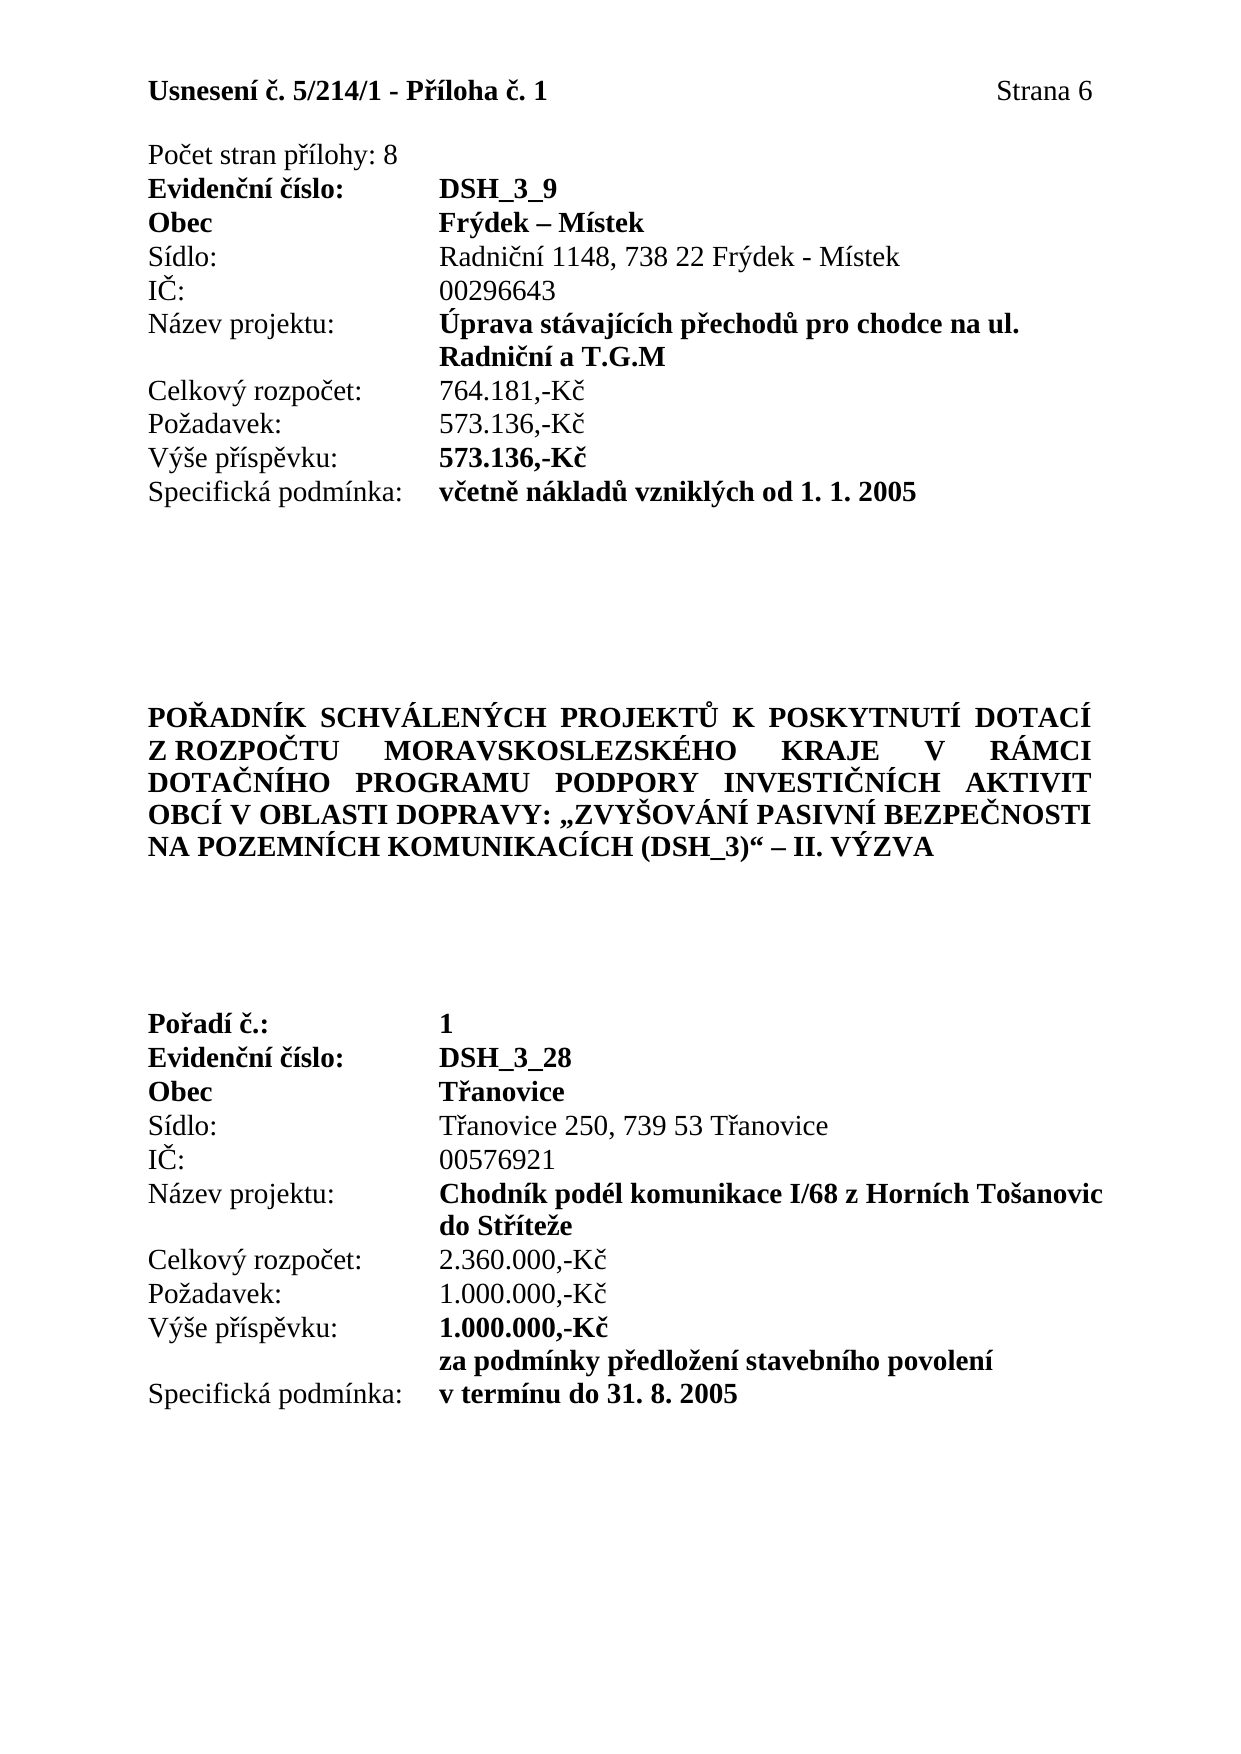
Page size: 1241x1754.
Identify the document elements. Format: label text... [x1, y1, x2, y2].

table_header 1 [437, 1006, 1112, 1040]
table_cell 1.000.000,-Kč [437, 1309, 1112, 1343]
table_cell Název projektu: [146, 1176, 437, 1242]
table_cell IČ: [146, 272, 437, 306]
table_cell Obec Frýdek – Místek [146, 205, 1112, 238]
table_cell Specifická podmínka: [146, 474, 437, 508]
table_cell Specifická podmínka: [146, 1343, 437, 1409]
table_cell 00296643 [437, 272, 1112, 306]
table_cell včetně nákladů vzniklých od 1. 1. 2005 [437, 474, 1112, 508]
table_cell Radniční 1148, 738 22 Frýdek - Místek [437, 239, 1112, 272]
table_cell IČ: [146, 1142, 437, 1176]
table_cell Třanovice 250, 739 53 Třanovice [437, 1108, 1112, 1142]
table_cell DSH_3_9 [437, 171, 1112, 204]
table_cell DSH_3_28 [437, 1040, 1112, 1074]
table_cell Celkový rozpočet: [146, 1242, 437, 1276]
table_cell 573.136,-Kč [437, 440, 1112, 474]
table_cell Název projektu: [146, 306, 437, 372]
table_cell Úprava stávajících přechodů pro chodce na ul. Radniční a T.G.M [437, 306, 1112, 372]
table_cell 764.181,-Kč [437, 372, 1112, 406]
table_cell Sídlo: [146, 1108, 437, 1142]
table_cell Evidenční číslo: [146, 1040, 437, 1074]
table_cell 1.000.000,-Kč [437, 1276, 1112, 1309]
table_cell Požadavek: [146, 1276, 437, 1309]
table_cell 00576921 [437, 1142, 1112, 1176]
table_cell Požadavek: [146, 406, 437, 440]
table_cell Evidenční číslo: [146, 171, 437, 204]
table_cell Výše příspěvku: [146, 440, 437, 474]
table_cell Celkový rozpočet: [146, 372, 437, 406]
table_cell Chodník podél komunikace I/68 z Horních Tošanovic do Stříteže [437, 1176, 1112, 1242]
table_cell Sídlo: [146, 239, 437, 272]
table_cell za podmínky předložení stavebního povolení v termínu do 31. 8. 2005 [437, 1343, 1112, 1409]
text Pořadník schválených projektů k poskytnutí dotací z rozpočtu Moravskoslezského kraje v rámci dotačního programu podpory investičních aktivit obcí v oblasti dopravy: „Zvyšování pasivní bezpečnosti na pozemních komunikacích (DSH_3)“ – II. VÝZVA [148, 702, 1092, 863]
table_cell 2.360.000,-Kč [437, 1242, 1112, 1276]
table_header Pořadí č.: [146, 1006, 437, 1040]
table_cell 573.136,-Kč [437, 406, 1112, 440]
table_cell Výše příspěvku: [146, 1309, 437, 1343]
table_cell Obec Třanovice [146, 1074, 1112, 1108]
